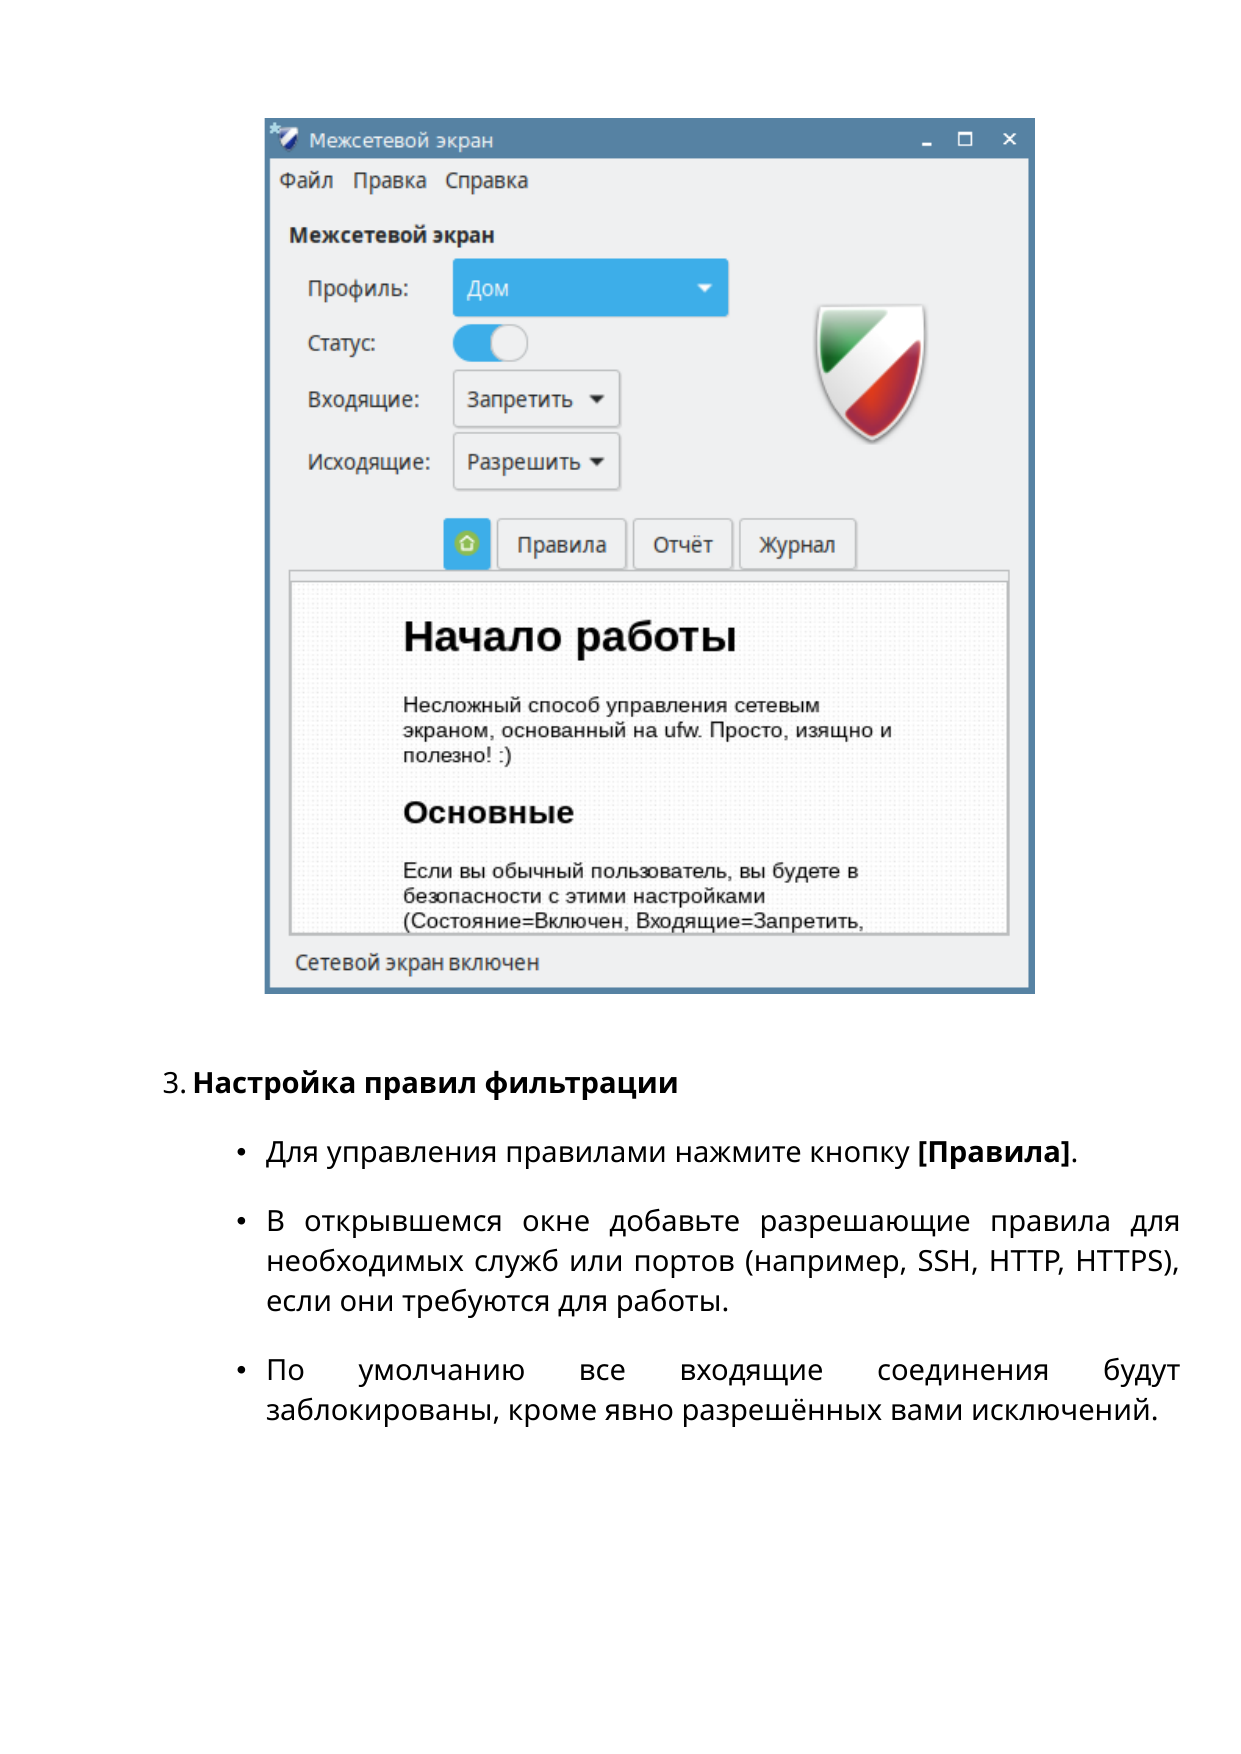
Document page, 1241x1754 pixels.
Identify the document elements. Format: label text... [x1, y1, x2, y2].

list Настройка правил фильтрации [162, 1062, 1181, 1102]
list В открывшемся окне добавьте разрешающие правила для необходимых служб или портов (например, SSH, HTTP, HTTPS), если они требуются для работы. [236, 1201, 1181, 1320]
list Для управления правилами нажмите кнопку [Правила]. [236, 1131, 1181, 1171]
picture [264, 118, 1035, 994]
list По умолчанию все входящие соединения будут заблокированы, кроме явно разрешённых вами исключений. [236, 1349, 1181, 1428]
